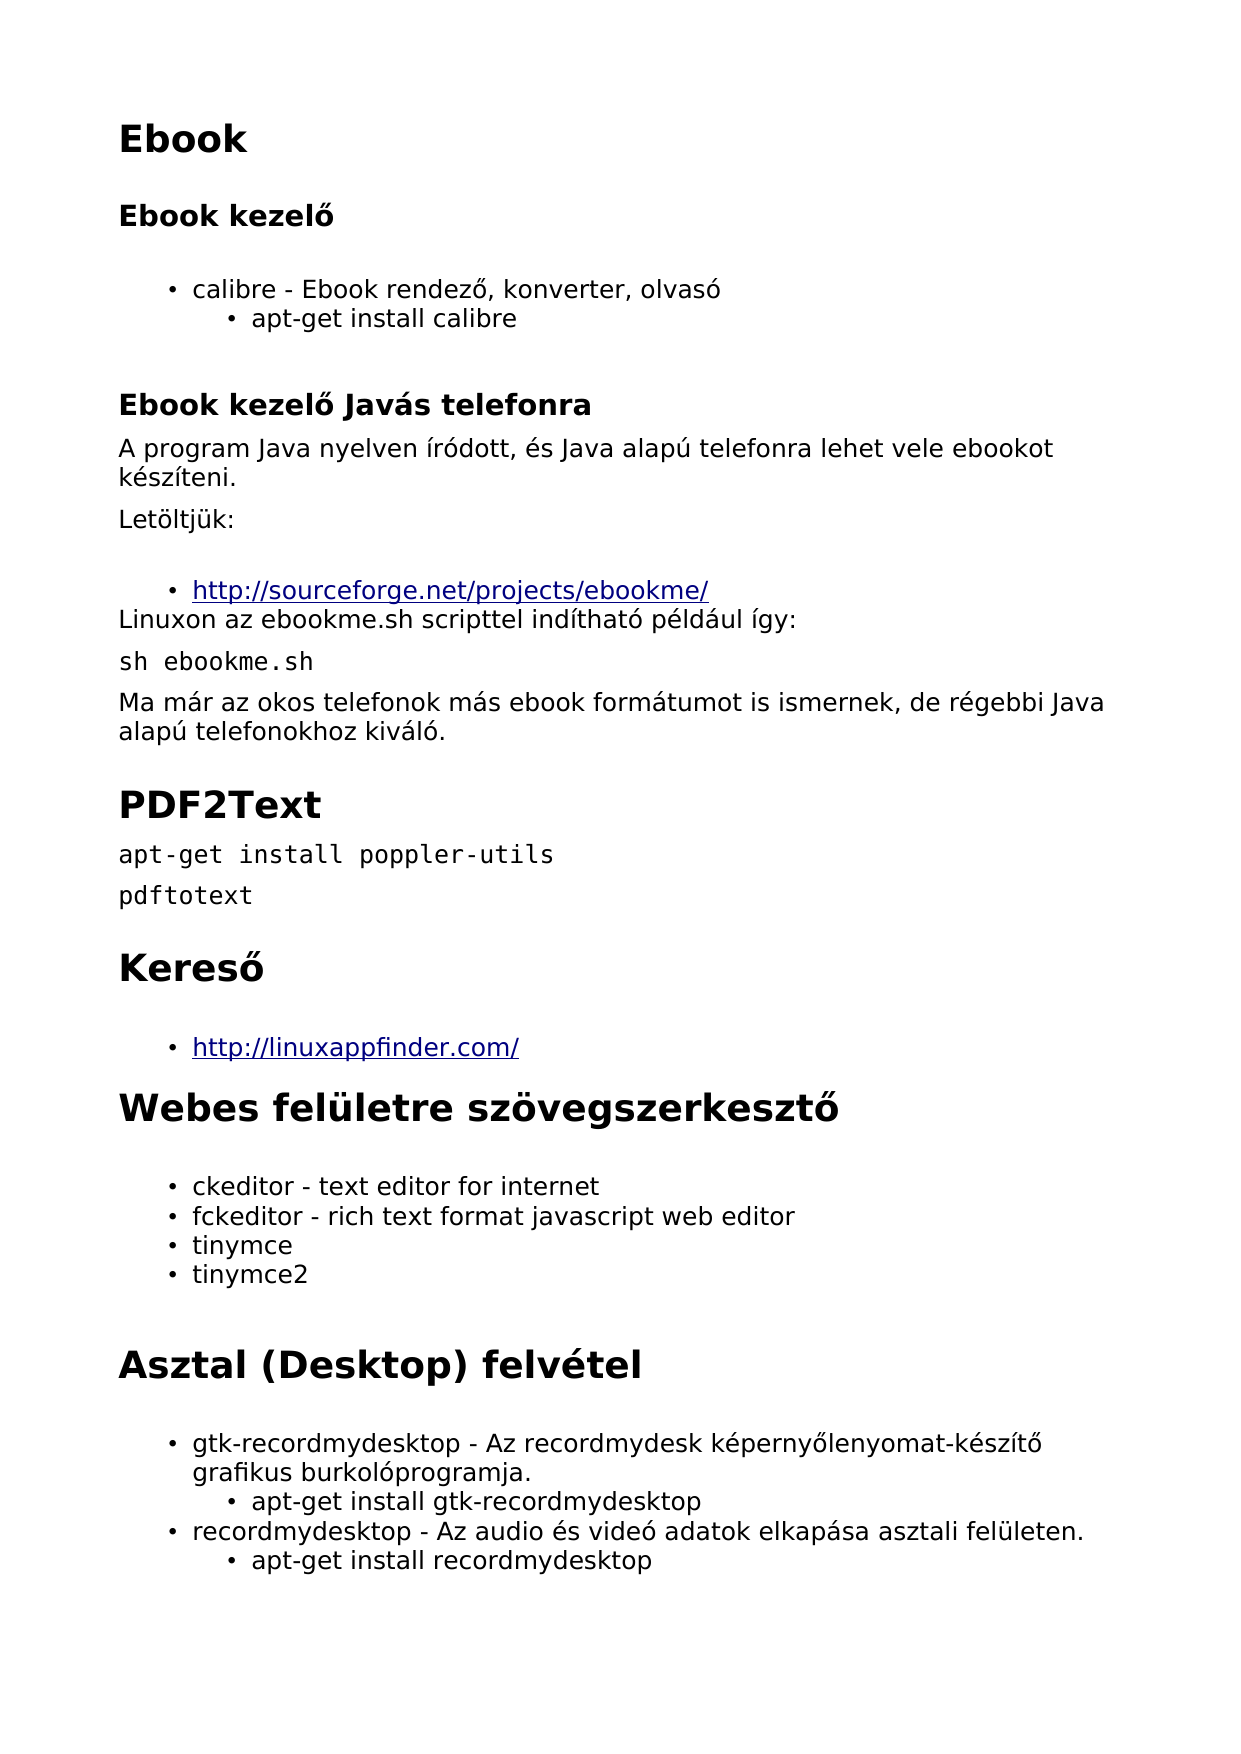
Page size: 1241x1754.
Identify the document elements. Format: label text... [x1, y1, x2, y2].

text sh ebookme.sh [118, 647, 1122, 676]
list http://linuxappfinder.com/ [177, 1033, 1122, 1062]
subtitle Kereső [118, 947, 1122, 991]
list fckeditor - rich text format javascript web editor [177, 1202, 1122, 1231]
list tinymce2 [177, 1260, 1122, 1289]
subtitle Asztal (Desktop) felvétel [118, 1344, 1122, 1387]
list recordmydesktop - Az audio és videó adatok elkapása asztali felületen. [177, 1517, 1122, 1546]
list ckeditor - text editor for internet [177, 1172, 1122, 1202]
subtitle Ebook kezelő [118, 199, 1122, 233]
subtitle Ebook [118, 118, 1122, 162]
text A program Java nyelven íródott, és Java alapú telefonra lehet vele ebookot készíteni. [118, 434, 1122, 493]
list tinymce [177, 1231, 1122, 1260]
list apt-get install gtk-recordmydesktop [236, 1488, 1122, 1517]
list apt-get install recordmydesktop [236, 1546, 1122, 1575]
text Ma már az okos telefonok más ebook formátumot is ismernek, de régebbi Java alapú telefonokhoz kiváló. [118, 688, 1122, 747]
list gtk-recordmydesktop - Az recordmydesk képernyőlenyomat-készítő grafikus burkolóprogramja. [177, 1429, 1122, 1488]
list calibre - Ebook rendező, konverter, olvasó [177, 275, 1122, 304]
subtitle PDF2Text [118, 784, 1122, 828]
text apt-get install poppler-utils [118, 840, 1122, 869]
subtitle Webes felületre szövegszerkesztő [118, 1087, 1122, 1131]
text Letöltjük: [118, 505, 1122, 534]
list http://sourceforge.net/projects/ebookme/ [177, 576, 1122, 606]
text Linuxon az ebookme.sh scripttel indítható például így: [118, 606, 1122, 635]
text pdftotext [118, 881, 1122, 910]
list apt-get install calibre [236, 304, 1122, 333]
subtitle Ebook kezelő Javás telefonra [118, 388, 1122, 422]
